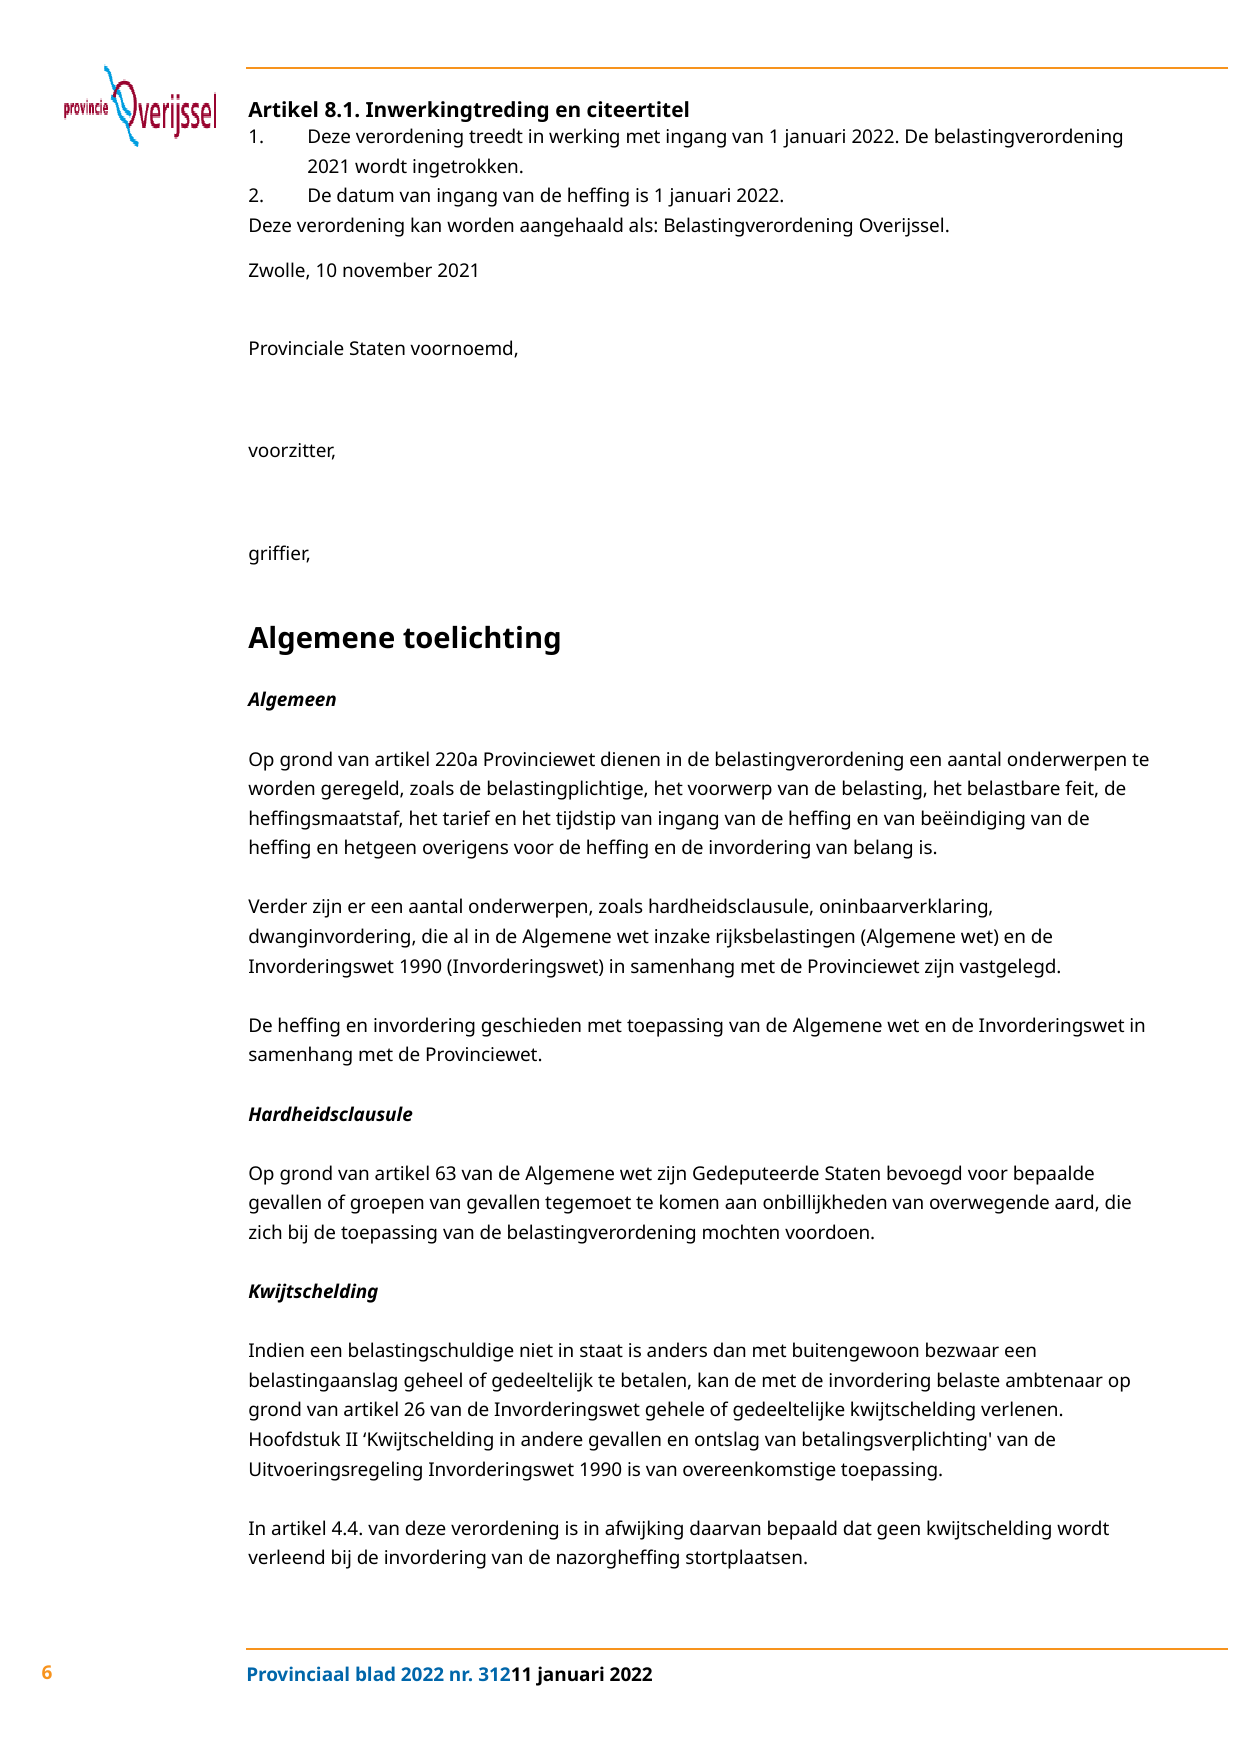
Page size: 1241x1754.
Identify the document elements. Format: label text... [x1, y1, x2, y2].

text Op grond van artikel 220a Provinciewet dienen in de belastingverordening een aantal onderwerpen te worden geregeld, zoals de belastingplichtige, het voorwerp van de belasting, het belastbare feit, de heffingsmaatstaf, het tarief en het tijdstip van ingang van de heffing en van beëindiging van de heffing en hetgeen overigens voor de heffing en de invordering van belang is. [248, 746, 1152, 860]
text voorzitter, [248, 438, 1152, 463]
text Indien een belastingschuldige niet in staat is anders dan met buitengewoon bezwaar een belastingaanslag geheel of gedeeltelijk te betalen, kan de met de invordering belaste ambtenaar op grond van artikel 26 van de Invorderingswet gehele of gedeeltelijke kwijtschelding verlenen. Hoofdstuk II ‘Kwijtschelding in andere gevallen en ontslag van betalingsverplichting' van de Uitvoeringsregeling Invorderingswet 1990 is van overeenkomstige toepassing. [248, 1337, 1152, 1482]
text Verder zijn er een aantal onderwerpen, zoals hardheidsclausule, oninbaarverklaring, dwanginvordering, die al in de Algemene wet inzake rijksbelastingen (Algemene wet) en de Invorderingswet 1990 (Invorderingswet) in samenhang met de Provinciewet zijn vastgelegd. [248, 894, 1152, 979]
text Kwijtschelding [248, 1278, 1152, 1304]
text Op grond van artikel 63 van de Algemene wet zijn Gedeputeerde Staten bevoegd voor bepaalde gevallen of groepen van gevallen tegemoet te komen aan onbillijkheden van overwegende aard, die zich bij de toepassing van de belastingverordening mochten voordoen. [248, 1160, 1152, 1245]
text Provinciale Staten voornoemd, [248, 335, 1152, 361]
text Zwolle, 10 november 2021 [248, 258, 1152, 283]
text Artikel 8.1. Inwerkingtreding en citeertitel [248, 95, 1152, 123]
text In artikel 4.4. van deze verordening is in afwijking daarvan bepaald dat geen kwijtschelding wordt verleend bij de invordering van de nazorgheffing stortplaatsen. [248, 1515, 1152, 1570]
picture [41, 47, 231, 172]
text Algemene toelichting [248, 618, 1152, 657]
text griffier, [248, 541, 1152, 566]
list De datum van ingang van de heffing is 1 januari 2022. [248, 182, 1152, 208]
text Deze verordening kan worden aangehaald als: Belastingverordening Overijssel. [248, 212, 1152, 238]
list Deze verordening treedt in werking met ingang van 1 januari 2022. De belastingverordening 2021 wordt ingetrokken. [248, 123, 1152, 178]
text De heffing en invordering geschieden met toepassing van de Algemene wet en de Invorderingswet in samenhang met de Provinciewet. [248, 1012, 1152, 1067]
text Algemeen [248, 687, 1152, 712]
text Hardheidsclausule [248, 1101, 1152, 1127]
